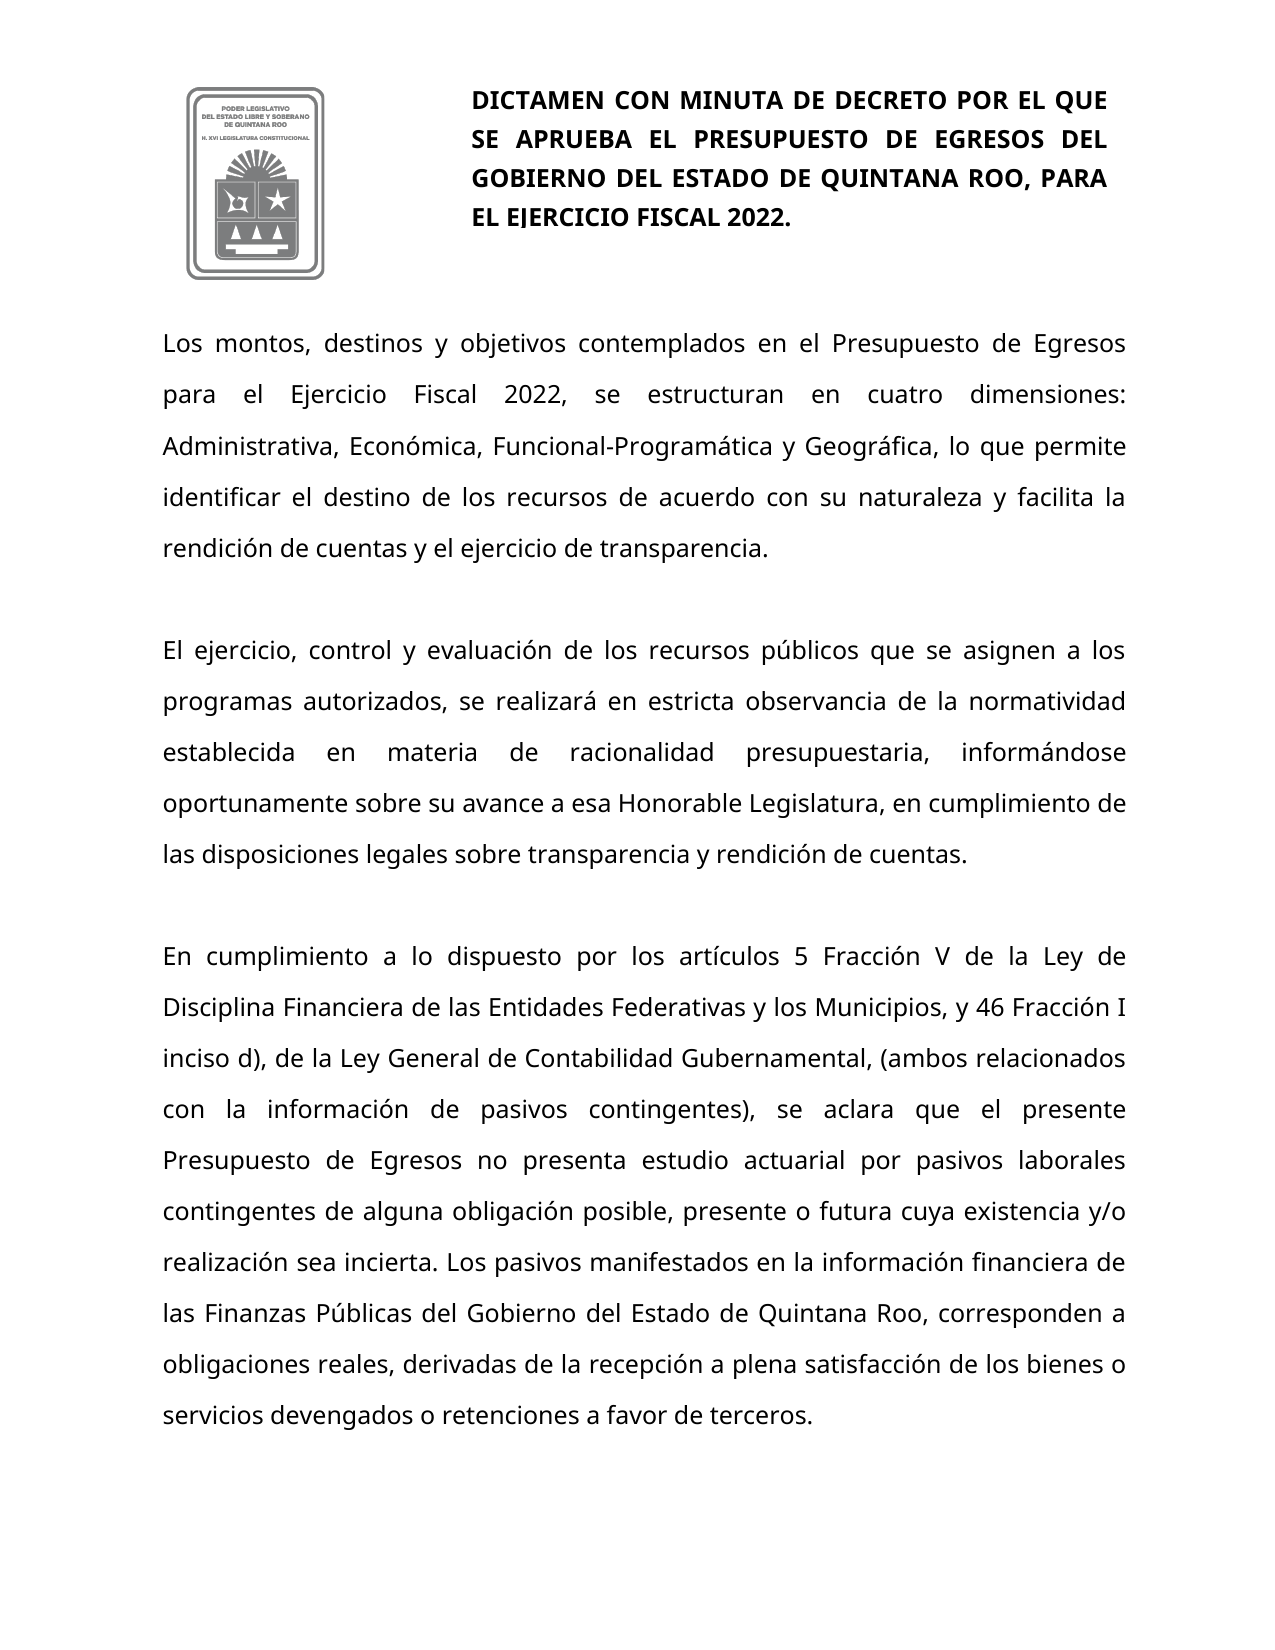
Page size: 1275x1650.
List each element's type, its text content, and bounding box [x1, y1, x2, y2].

text El ejercicio, control y evaluación de los recursos públicos que se asignen a los programas autorizados, se realizará en estricta observancia de la normatividad establecida en materia de racionalidad presupuestaria, informándose oportunamente sobre su avance a esa Honorable Legislatura, en cumplimiento de las disposiciones legales sobre transparencia y rendición de cuentas. [162, 632, 1127, 871]
text En cumplimiento a lo dispuesto por los artículos 5 Fracción V de la Ley de Disciplina Financiera de las Entidades Federativas y los Municipios, y 46 Fracción I inciso d), de la Ley General de Contabilidad Gubernamental, (ambos relacionados con la información de pasivos contingentes), se aclara que el presente Presupuesto de Egresos no presenta estudio actuarial por pasivos laborales contingentes de alguna obligación posible, presente o futura cuya existencia y/o realización sea incierta. Los pasivos manifestados en la información financiera de las Finanzas Públicas del Gobierno del Estado de Quintana Roo, corresponden a obligaciones reales, derivadas de la recepción a plena satisfacción de los bienes o servicios devengados o retenciones a favor de terceros. [162, 938, 1127, 1432]
text Los montos, destinos y objetivos contemplados en el Presupuesto de Egresos para el Ejercicio Fiscal 2022, se estructuran en cuatro dimensiones: Administrativa, Económica, Funcional-Programática y Geográfica, lo que permite identificar el destino de los recursos de acuerdo con su naturaleza y facilita la rendición de cuentas y el ejercicio de transparencia. [162, 326, 1127, 564]
